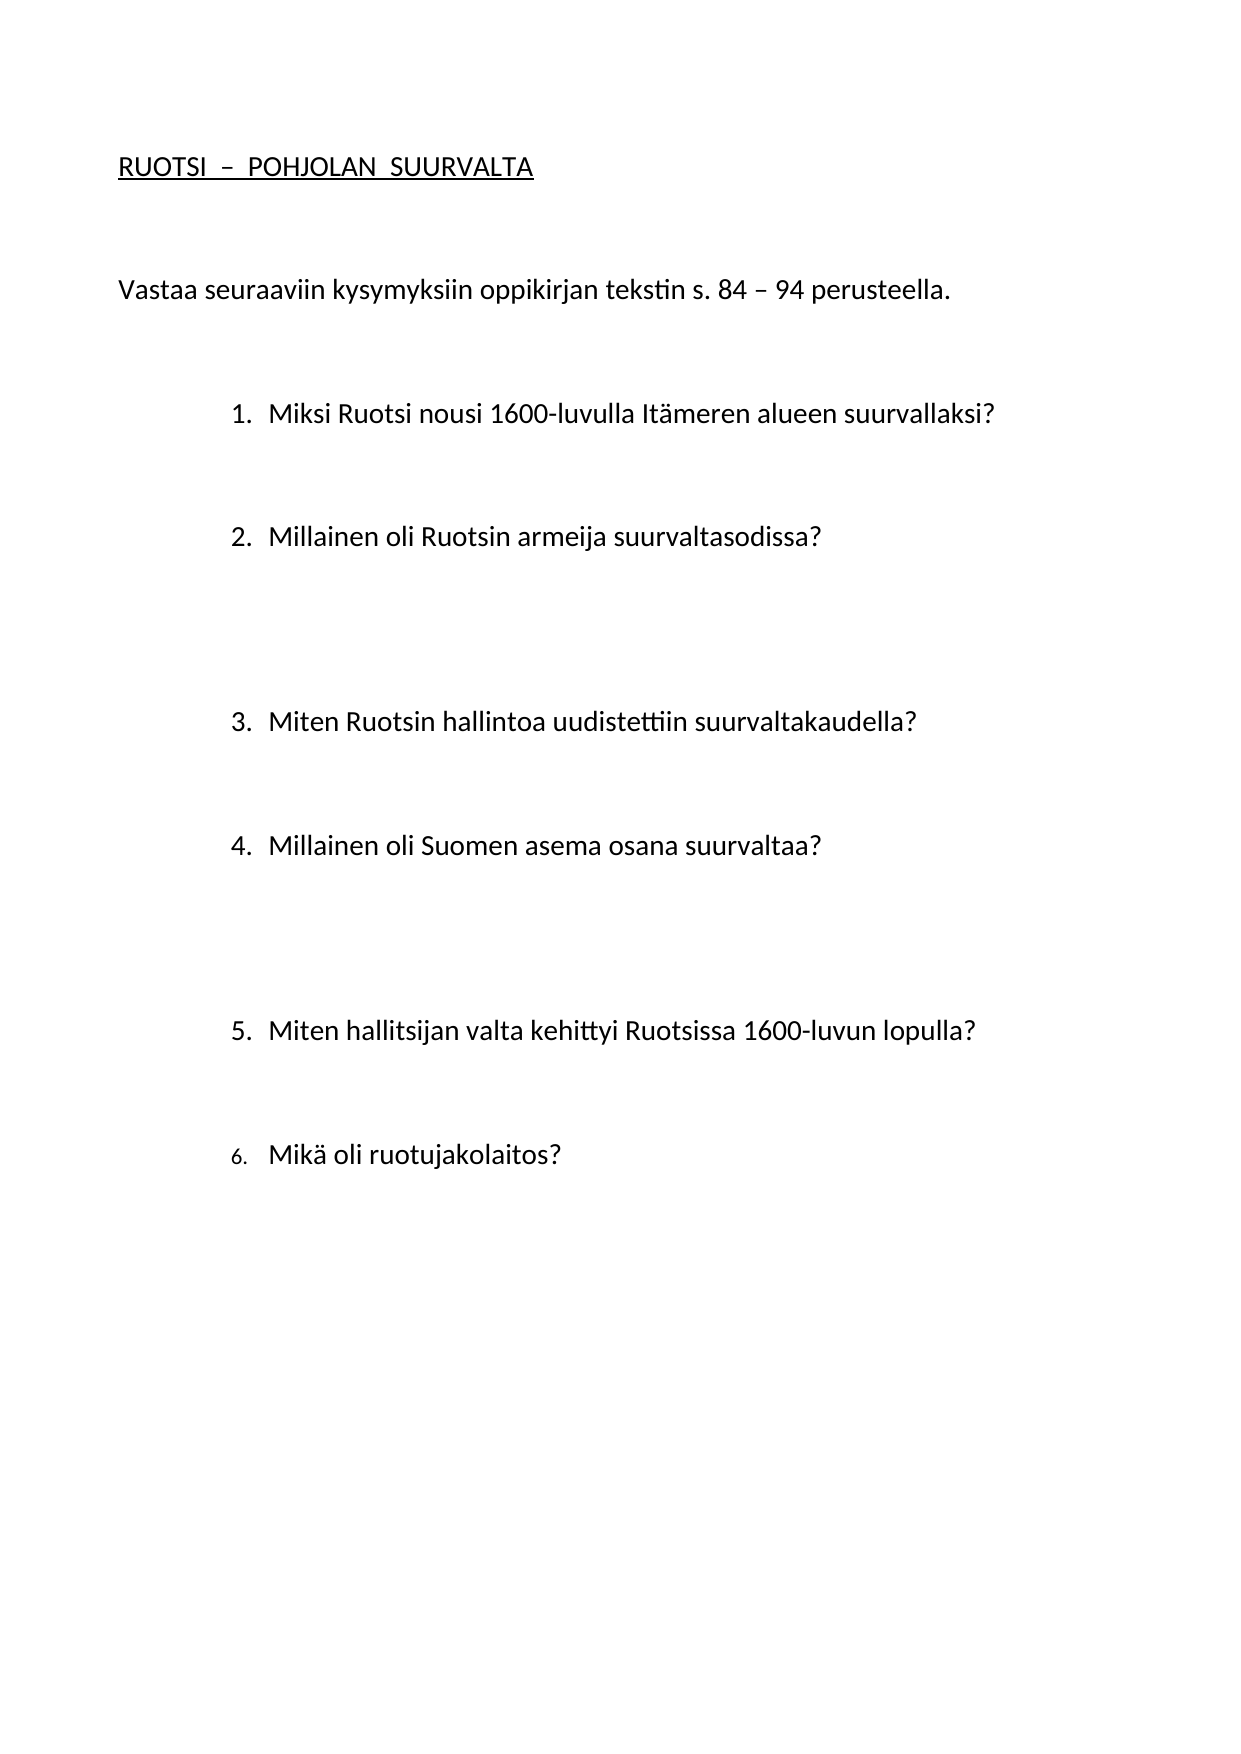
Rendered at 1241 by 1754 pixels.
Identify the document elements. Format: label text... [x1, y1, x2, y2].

list Millainen oli Suomen asema osana suurvaltaa? [231, 827, 1122, 863]
list Miten Ruotsin hallintoa uudistettiin suurvaltakaudella? [231, 703, 1122, 739]
list Millainen oli Ruotsin armeija suurvaltasodissa? [231, 518, 1122, 554]
list Miten hallitsijan valta kehittyi Ruotsissa 1600-luvun lopulla? [231, 1012, 1122, 1048]
text RUOTSI – POHJOLAN SUURVALTA [118, 148, 1122, 183]
list Mikä oli ruotujakolaitos? [231, 1136, 1122, 1172]
list Miksi Ruotsi nousi 1600-luvulla Itämeren alueen suurvallaksi? [231, 395, 1122, 430]
text Vastaa seuraaviin kysymyksiin oppikirjan tekstin s. 84 – 94 perusteella. [118, 271, 1122, 307]
